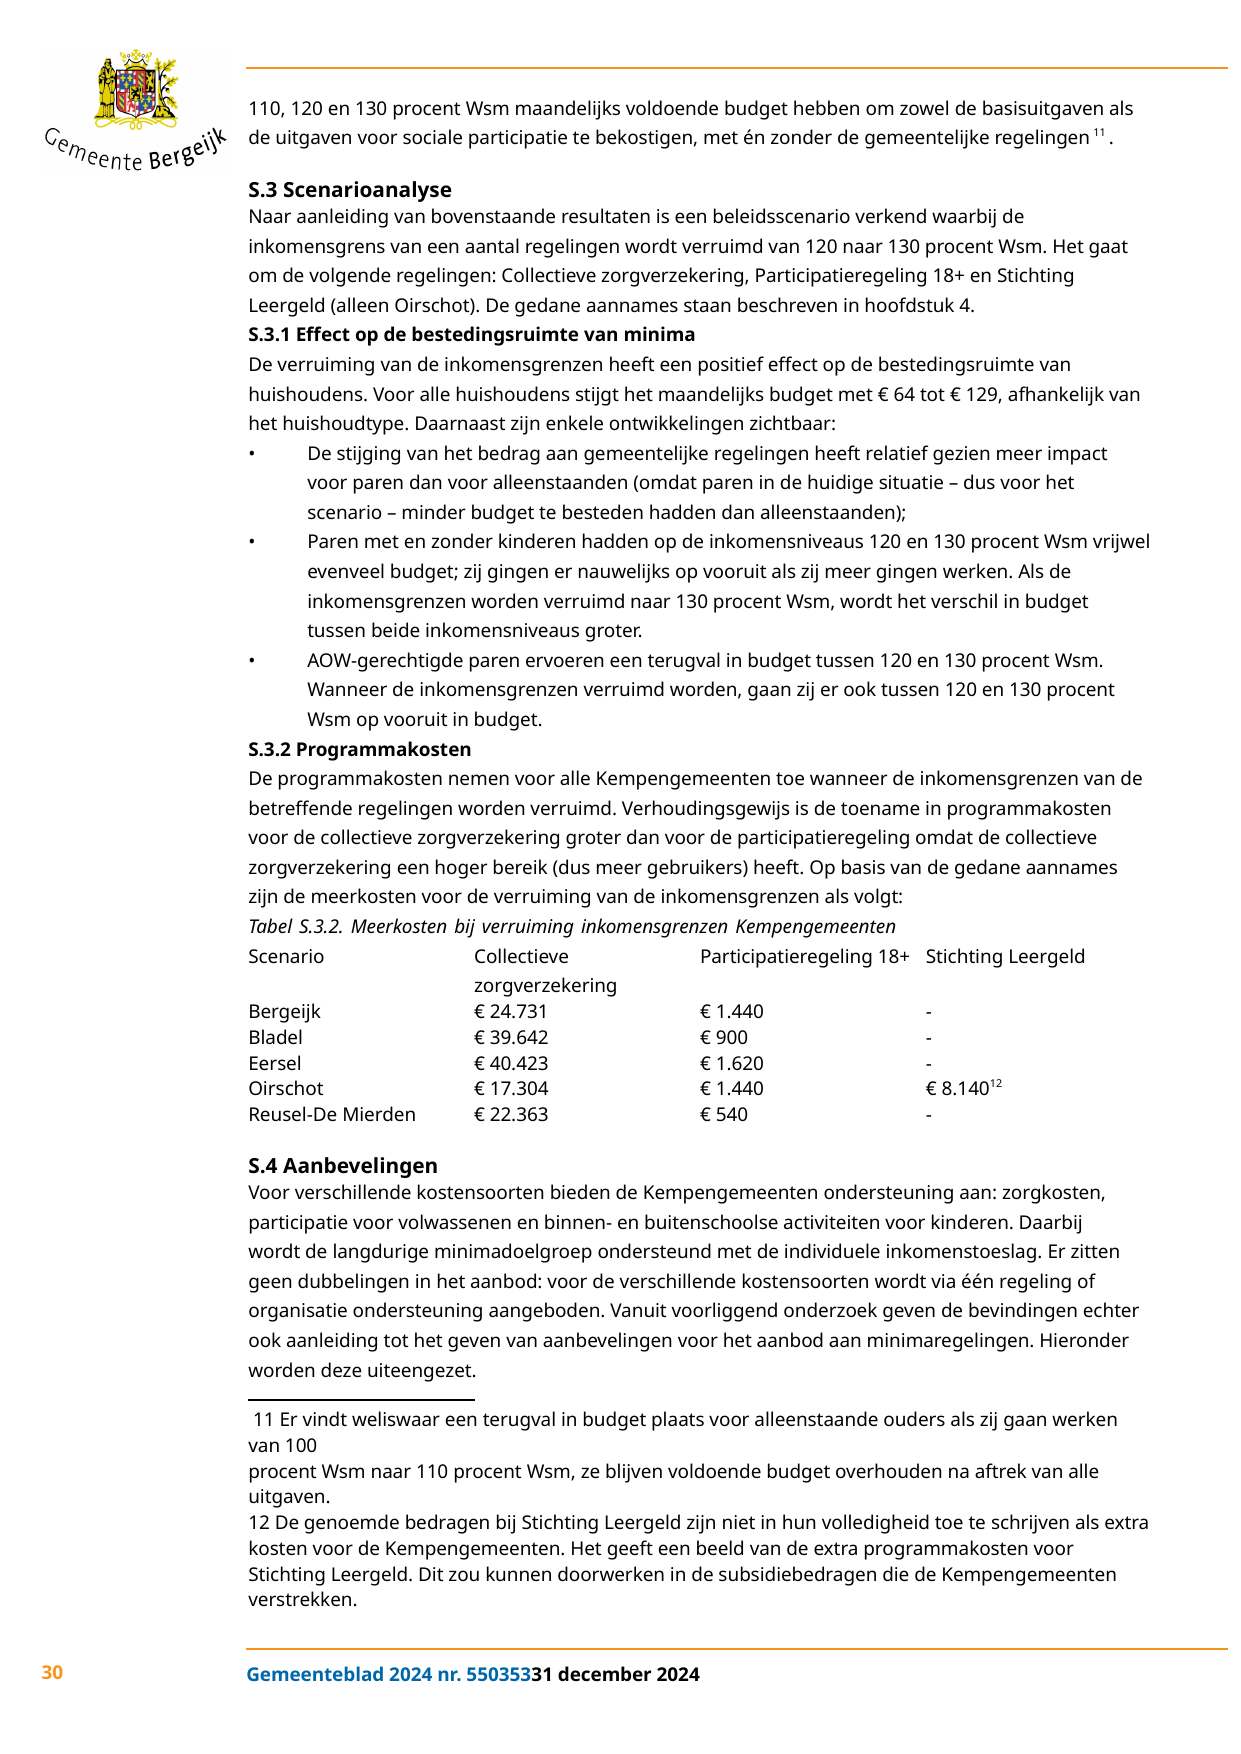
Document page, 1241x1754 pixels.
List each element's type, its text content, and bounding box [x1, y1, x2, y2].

text Voor verschillende kostensoorten bieden de Kempengemeenten ondersteuning aan: zorgkosten, participatie voor volwassenen en binnen- en buitenschoolse activiteiten voor kinderen. Daarbij wordt de langdurige minimadoelgroep ondersteund met de individuele inkomenstoeslag. Er zitten geen dubbelingen in het aanbod: voor de verschillende kostensoorten wordt via één regeling of organisatie ondersteuning aangeboden. Vanuit voorliggend onderzoek geven de bevindingen echter ook aanleiding tot het geven van aanbevelingen voor het aanbod aan minimaregelingen. Hieronder worden deze uiteengezet. [248, 1179, 1152, 1383]
table_cell - [926, 1050, 1152, 1075]
table_cell - [926, 1024, 1152, 1050]
list Paren met en zonder kinderen hadden op de inkomensniveaus 120 en 130 procent Wsm vrijwel evenveel budget; zij gingen er nauwelijks op vooruit als zij meer gingen werken. Als de inkomensgrenzen worden verruimd naar 130 procent Wsm, wordt het verschil in budget tussen beide inkomensniveaus groter. [248, 529, 1152, 643]
text Tabel S.3.2. Meerkosten bij verruiming inkomensgrenzen Kempengemeenten [248, 913, 1152, 939]
text Naar aanleiding van bovenstaande resultaten is een beleidsscenario verkend waarbij de inkomensgrens van een aantal regelingen wordt verruimd van 120 naar 130 procent Wsm. Het gaat om de volgende regelingen: Collectieve zorgverzekering, Participatieregeling 18+ en Stichting Leergeld (alleen Oirschot). De gedane aannames staan beschreven in hoofdstuk 4. [248, 203, 1152, 318]
table_header Scenario [248, 943, 474, 998]
table_cell Reusel-De Mierden [248, 1101, 474, 1127]
picture [41, 47, 231, 172]
table_cell Eersel [248, 1050, 474, 1075]
table_cell € 40.423 [474, 1050, 700, 1075]
list AOW-gerechtigde paren ervoeren een terugval in budget tussen 120 en 130 procent Wsm. Wanneer de inkomensgrenzen verruimd worden, gaan zij er ook tussen 120 en 130 procent Wsm op vooruit in budget. [248, 647, 1152, 732]
text 110, 120 en 130 procent Wsm maandelijks voldoende budget hebben om zowel de basisuitgaven als de uitgaven voor sociale participatie te bekostigen, met én zonder de gemeentelijke regelingen. [248, 95, 1152, 150]
table_cell € 1.440 [700, 1075, 926, 1101]
table_header Stichting Leergeld [926, 943, 1152, 998]
text S.3.1 Effect op de bestedingsruimte van minima [248, 322, 1152, 347]
table_cell Bergeijk [248, 998, 474, 1024]
table_cell € 540 [700, 1101, 926, 1127]
table_cell € 24.731 [474, 998, 700, 1024]
table_cell € 17.304 [474, 1075, 700, 1101]
table_header Participatieregeling 18+ [700, 943, 926, 998]
list De stijging van het bedrag aan gemeentelijke regelingen heeft relatief gezien meer impact voor paren dan voor alleenstaanden (omdat paren in de huidige situatie – dus voor het scenario – minder budget te besteden hadden dan alleenstaanden); [248, 440, 1152, 525]
table_cell € 39.642 [474, 1024, 700, 1050]
table_header Collectieve zorgverzekering [474, 943, 700, 998]
text De programmakosten nemen voor alle Kempengemeenten toe wanneer de inkomensgrenzen van de betreffende regelingen worden verruimd. Verhoudingsgewijs is de toename in programmakosten voor de collectieve zorgverzekering groter dan voor de participatieregeling omdat de collectieve zorgverzekering een hoger bereik (dus meer gebruikers) heeft. Op basis van de gedane aannames zijn de meerkosten voor de verruiming van de inkomensgrenzen als volgt: [248, 765, 1152, 909]
table_cell Bladel [248, 1024, 474, 1050]
table_cell Oirschot [248, 1075, 474, 1101]
table_cell - [926, 998, 1152, 1024]
table_cell € 1.440 [700, 998, 926, 1024]
table_cell € 1.620 [700, 1050, 926, 1075]
table_cell € 22.363 [474, 1101, 700, 1127]
table_cell € 8.140 [926, 1075, 1152, 1101]
text S.4 Aanbevelingen [248, 1151, 1152, 1179]
text De verruiming van de inkomensgrenzen heeft een positief effect op de bestedingsruimte van huishoudens. Voor alle huishoudens stijgt het maandelijks budget met € 64 tot € 129, afhankelijk van het huishoudtype. Daarnaast zijn enkele ontwikkelingen zichtbaar: [248, 351, 1152, 436]
table_cell € 900 [700, 1024, 926, 1050]
text Er vindt weliswaar een terugval in budget plaats voor alleenstaande ouders als zij gaan werken van 100 procent Wsm naar 110 procent Wsm, ze blijven voldoende budget overhouden na aftrek van alle uitgaven. [248, 1406, 1152, 1509]
text S.3.2 Programmakosten [248, 736, 1152, 761]
text S.3 Scenarioanalyse [248, 175, 1152, 203]
table_cell - [926, 1101, 1152, 1127]
